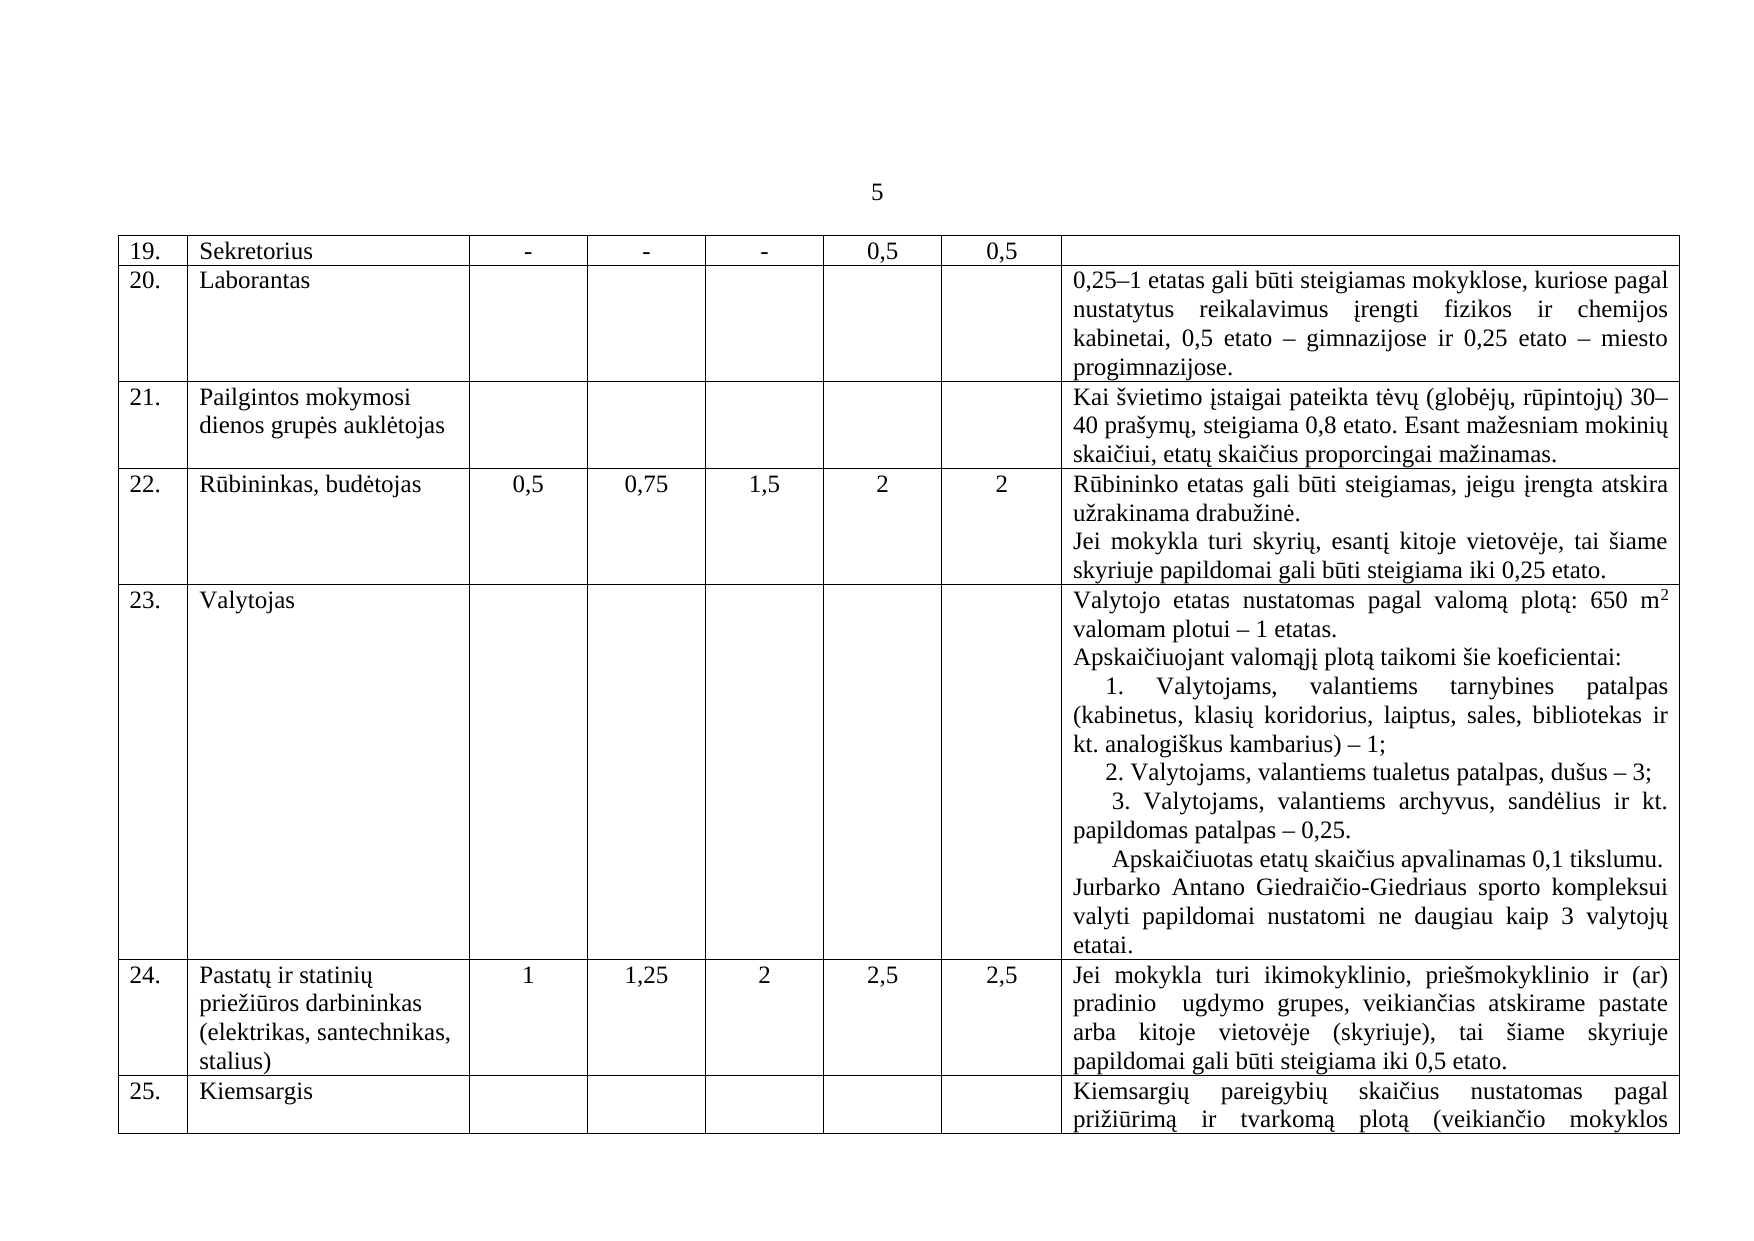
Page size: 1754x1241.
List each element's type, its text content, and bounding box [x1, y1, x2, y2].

table_cell 0,75 [588, 469, 705, 584]
table_cell Valytojo etatas nustatomas pagal valomą plotą: 650 m2 valomam plotui – 1 etatas. Apskaičiuojant valomąjį plotą taikomi šie koeficientai: 1. Valytojams, valantiems tarnybines patalpas (kabinetus, klasių koridorius, laiptus, sales, bibliotekas ir kt. analogiškus kambarius) – 1; 2. Valytojams, valantiems tualetus patalpas, dušus – 3; 3. Valytojams, valantiems archyvus, sandėlius ir kt. papildomas patalpas – 0,25. Apskaičiuotas etatų skaičius apvalinamas 0,1 tikslumu. Jurbarko Antano Giedraičio-Giedriaus sporto kompleksui valyti papildomai nustatomi ne daugiau kaip 3 valytojų etatai. [1062, 585, 1679, 959]
table_cell [588, 382, 705, 468]
table_cell 20. [119, 266, 187, 381]
table_cell 22. [119, 469, 187, 584]
table_cell 2,5 [942, 960, 1061, 1075]
table_cell 0,5 [470, 469, 587, 584]
table_cell [942, 1076, 1061, 1133]
table_cell Pailgintos mokymosi dienos grupės auklėtojas [188, 382, 469, 468]
table_cell [942, 266, 1061, 381]
table_cell 23. [119, 585, 187, 959]
table_cell [588, 585, 705, 959]
table_cell Pastatų ir statinių priežiūros darbininkas (elektrikas, santechnikas, stalius) [188, 960, 469, 1075]
table_cell 2 [824, 469, 941, 584]
table_cell [942, 382, 1061, 468]
table_cell [706, 1076, 823, 1133]
table_cell Jei mokykla turi ikimokyklinio, priešmokyklinio ir (ar) pradinio ugdymo grupes, veikiančias atskirame pastate arba kitoje vietovėje (skyriuje), tai šiame skyriuje papildomai gali būti steigiama iki 0,5 etato. [1062, 960, 1679, 1075]
table_cell [824, 382, 941, 468]
table_cell [1062, 236, 1679, 264]
table_cell 2,5 [824, 960, 941, 1075]
table_cell Laborantas [188, 266, 469, 381]
table_cell [588, 266, 705, 381]
table_cell [706, 382, 823, 468]
table_cell 0,25–1 etatas gali būti steigiamas mokyklose, kuriose pagal nustatytus reikalavimus įrengti fizikos ir chemijos kabinetai, 0,5 etato – gimnazijose ir 0,25 etato – miesto progimnazijose. [1062, 266, 1679, 381]
table_cell [706, 266, 823, 381]
table_cell 2 [942, 469, 1061, 584]
table_cell 24. [119, 960, 187, 1075]
table_cell 1 [470, 960, 587, 1075]
table_cell [470, 382, 587, 468]
table_cell Rūbininkas, budėtojas [188, 469, 469, 584]
table_cell 2 [706, 960, 823, 1075]
table_cell [824, 266, 941, 381]
table_cell 21. [119, 382, 187, 468]
table_cell - [706, 236, 823, 264]
table_cell [706, 585, 823, 959]
table_cell [942, 585, 1061, 959]
table_cell 1,25 [588, 960, 705, 1075]
table_cell Kiemsargis [188, 1076, 469, 1133]
table_cell Sekretorius [188, 236, 469, 264]
table_cell [588, 1076, 705, 1133]
table_cell - [588, 236, 705, 264]
table_cell [470, 1076, 587, 1133]
table_cell Kiemsargių pareigybių skaičius nustatomas pagal prižiūrimą ir tvarkomą plotą (veikiančio mokyklos [1062, 1076, 1679, 1133]
table_cell 19. [119, 236, 187, 264]
table_cell 0,5 [824, 236, 941, 264]
table_cell 0,5 [942, 236, 1061, 264]
table_cell [470, 585, 587, 959]
table_cell Kai švietimo įstaigai pateikta tėvų (globėjų, rūpintojų) 30–40 prašymų, steigiama 0,8 etato. Esant mažesniam mokinių skaičiui, etatų skaičius proporcingai mažinamas. [1062, 382, 1679, 468]
table_cell Rūbininko etatas gali būti steigiamas, jeigu įrengta atskira užrakinama drabužinė. Jei mokykla turi skyrių, esantį kitoje vietovėje, tai šiame skyriuje papildomai gali būti steigiama iki 0,25 etato. [1062, 469, 1679, 584]
table_cell - [470, 236, 587, 264]
table_cell [470, 266, 587, 381]
table_cell 25. [119, 1076, 187, 1133]
table_cell [824, 1076, 941, 1133]
table_cell Valytojas [188, 585, 469, 959]
table_cell [824, 585, 941, 959]
table_cell 1,5 [706, 469, 823, 584]
